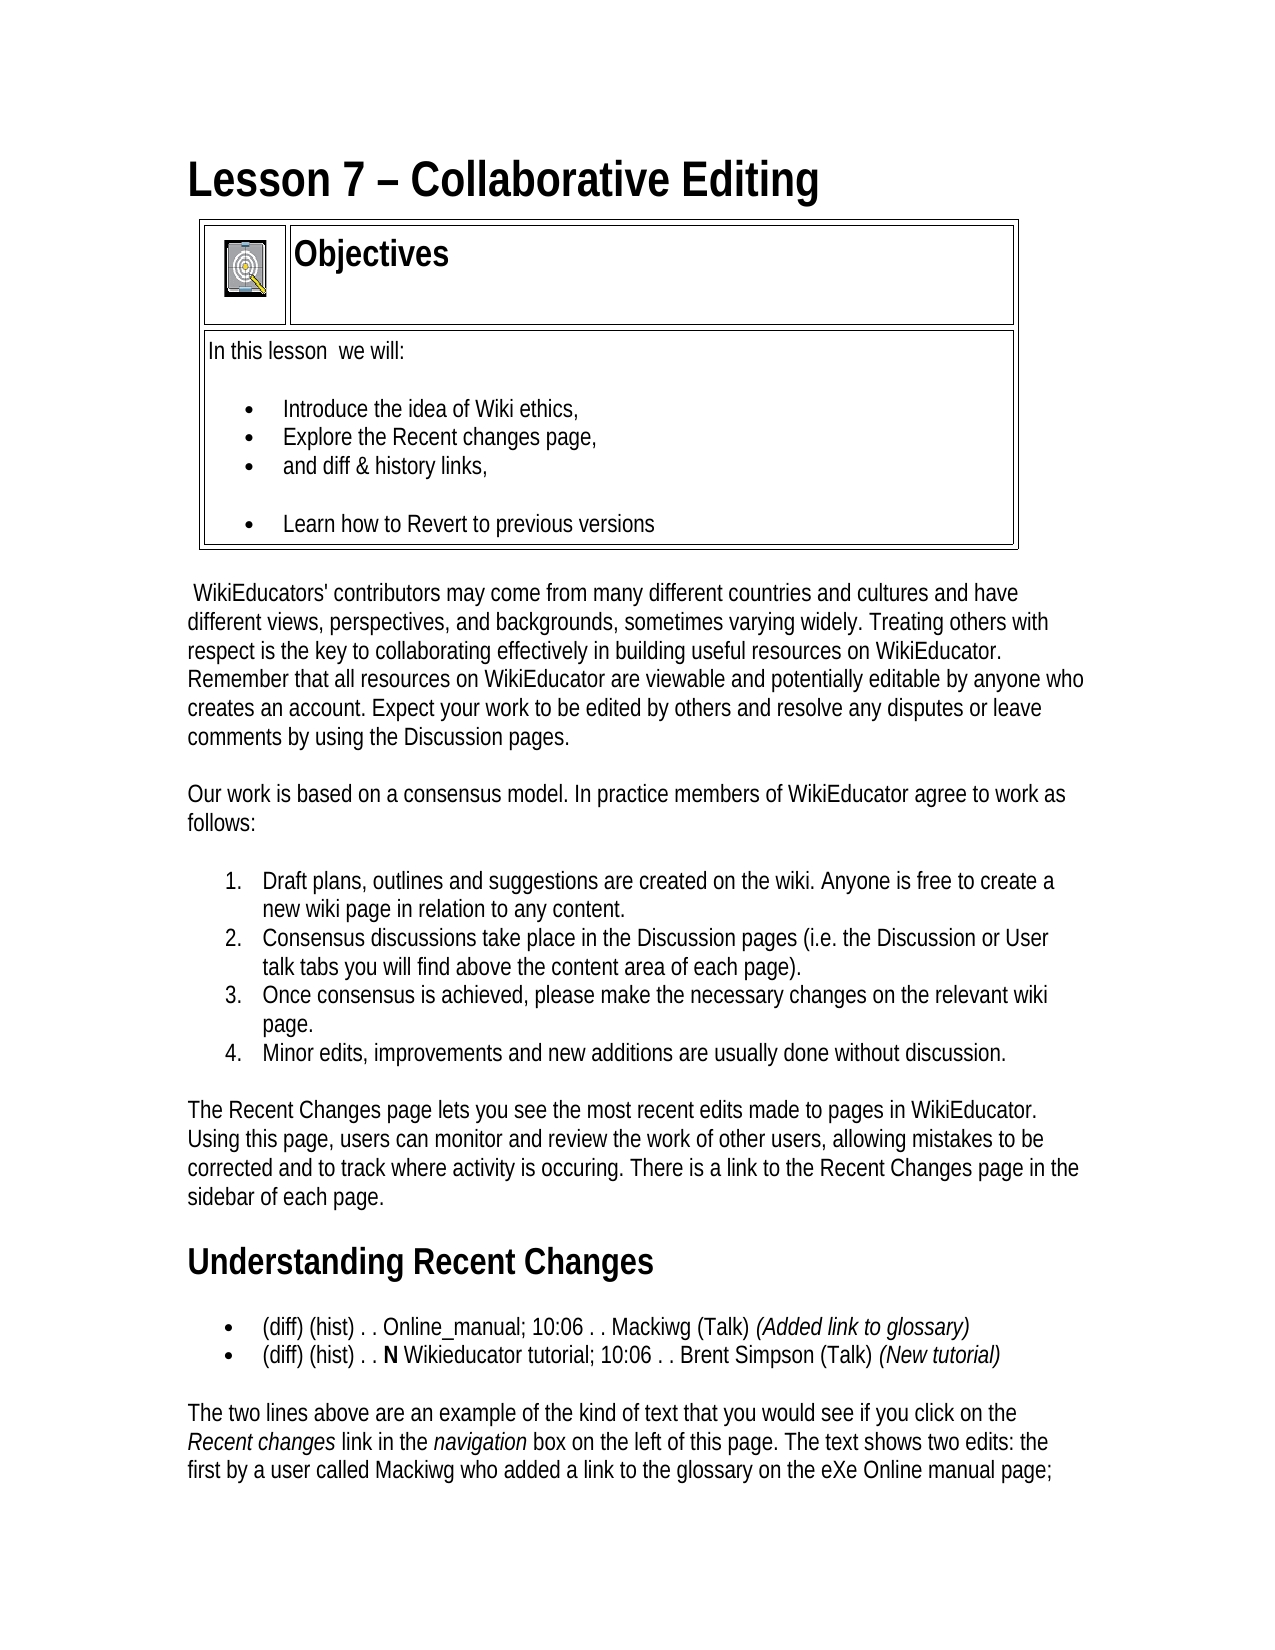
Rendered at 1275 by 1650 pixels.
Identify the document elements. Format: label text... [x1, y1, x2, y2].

list (diff) (hist) . . Online_manual; 10:06 . . Mackiwg (Talk) (Added link to glossary) [225, 1311, 1087, 1340]
subtitle Understanding Recent Changes [187, 1239, 1087, 1282]
text WikiEducators' contributors may come from many different countries and cultures and have different views, perspectives, and backgrounds, sometimes varying widely. Treating others with respect is the key to collaborating effectively in building useful resources on WikiEducator. Remember that all resources on WikiEducator are viewable and potentially editable by anyone who creates an account. Expect your work to be edited by others and resolve any disputes or leave comments by using the Discussion pages. [187, 578, 1087, 750]
text Our work is based on a consensus model. In practice members of WikiEducator agree to work as follows: [187, 779, 1087, 837]
table_header Objectives [288, 220, 1016, 324]
list Consensus discussions take place in the Discussion pages (i.e. the Discussion or User talk tabs you will find above the content area of each page). [225, 923, 1087, 980]
table_cell In this lesson we will: Introduce the idea of Wiki ethics, Explore the Recent changes page, and diff & history links, Learn how to Revert to previous versions [202, 324, 1016, 544]
list Draft plans, outlines and suggestions are created on the wiki. Anyone is free to create a new wiki page in relation to any content. [225, 866, 1087, 923]
subtitle Lesson 7 – Collaborative Editing [187, 150, 1087, 207]
table_header [205, 226, 285, 324]
list Once consensus is achieved, please make the necessary changes on the relevant wiki page. [225, 980, 1087, 1038]
text The two lines above are an example of the kind of text that you would see if you click on the Recent changes link in the navigation box on the left of this page. The text shows two edits: the first by a user called Mackiwg who added a link to the glossary on the eXe Online manual page; [187, 1398, 1087, 1484]
list (diff) (hist) . . N Wikieducator tutorial; 10:06 . . Brent Simpson (Talk) (New tutorial) [225, 1340, 1087, 1369]
picture [224, 240, 267, 297]
table_header [202, 220, 287, 324]
text The Recent Changes page lets you see the most recent edits made to pages in WikiEducator. Using this page, users can monitor and review the work of other users, allowing mistakes to be corrected and to track where activity is occuring. There is a link to the Recent Changes page in the sidebar of each page. [187, 1096, 1087, 1210]
list Minor edits, improvements and new additions are usually done without discussion. [225, 1038, 1087, 1066]
